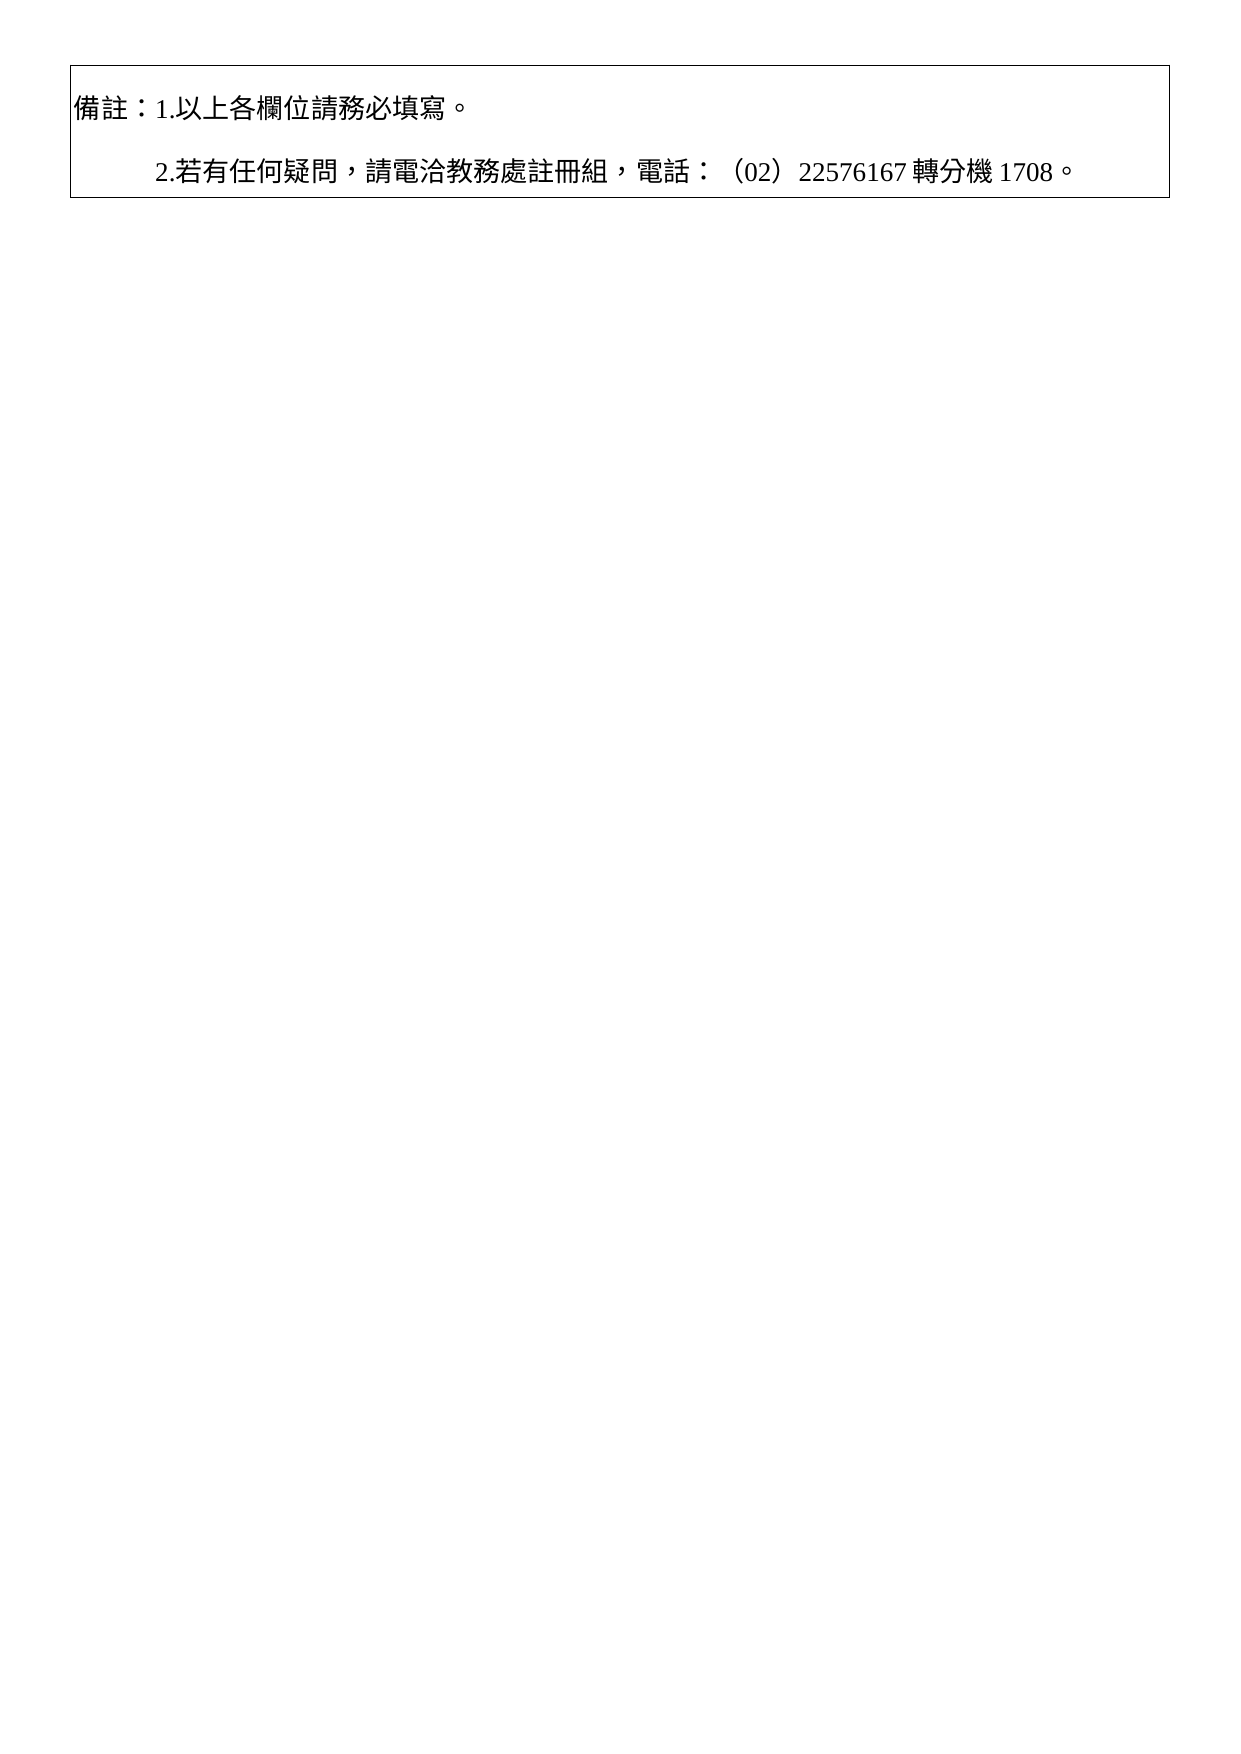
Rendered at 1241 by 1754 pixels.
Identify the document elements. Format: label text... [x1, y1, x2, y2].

table_cell 備註：1.以上各欄位請務必填寫。 2.若有任何疑問，請電洽教務處註冊組，電話：（02）22576167轉分機1708。 [71, 66, 1169, 197]
